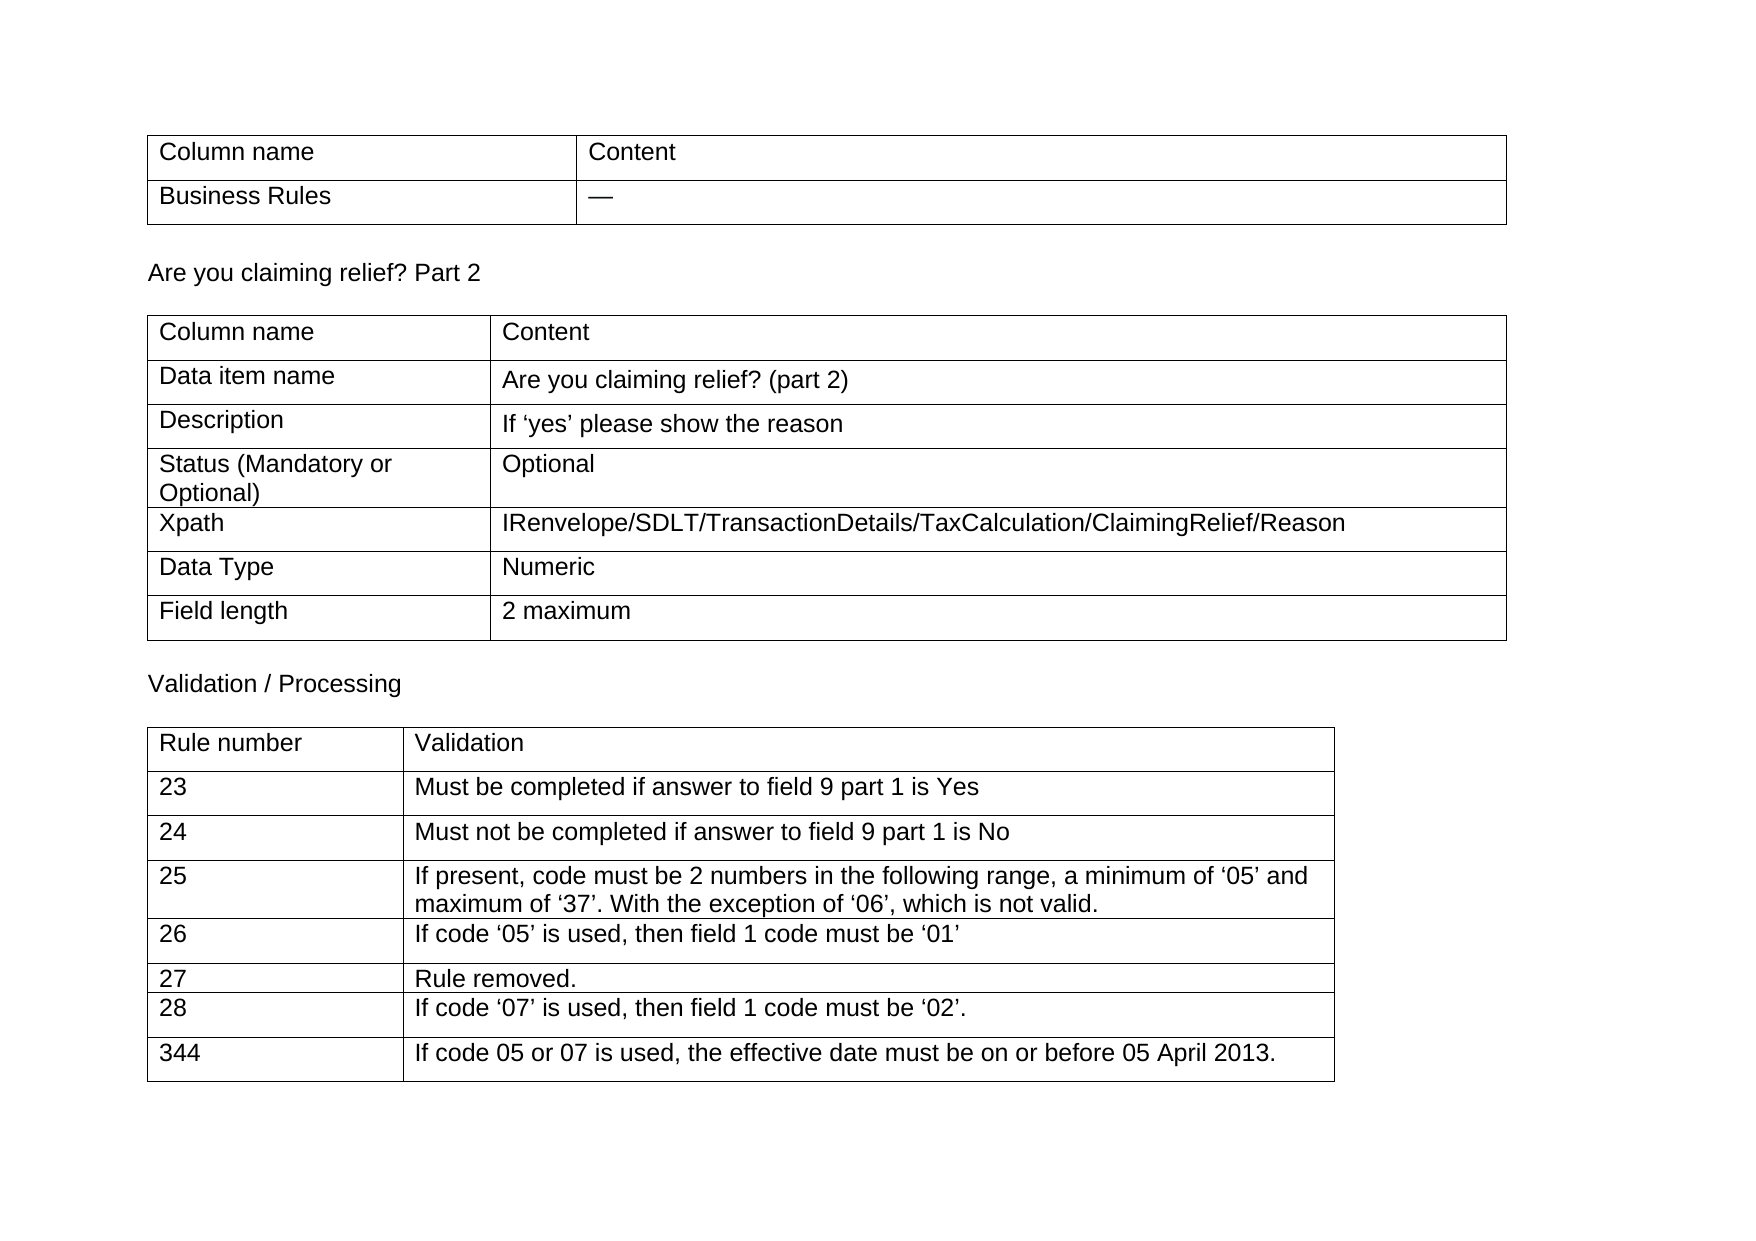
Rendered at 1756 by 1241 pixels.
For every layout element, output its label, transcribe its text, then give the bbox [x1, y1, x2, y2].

table_cell If ‘yes’ please show the reason [491, 405, 1506, 448]
table_cell Field length [148, 596, 490, 639]
table_cell Data Type [148, 552, 490, 595]
table_cell Xpath [148, 508, 490, 551]
table_cell 344 [148, 1038, 403, 1081]
table_cell Optional [491, 449, 1506, 507]
table_cell Business Rules [148, 181, 576, 224]
table_cell 27 [148, 964, 403, 992]
table_cell If code 05 or 07 is used, the effective date must be on or before 05 April 2013. [404, 1038, 1334, 1081]
table_cell If code ‘07’ is used, then field 1 code must be ‘02’. [404, 993, 1334, 1037]
table_cell Rule removed. [404, 964, 1334, 992]
table_cell Are you claiming relief? (part 2) [491, 361, 1506, 404]
table_cell Must not be completed if answer to field 9 part 1 is No [404, 816, 1334, 860]
table_header Validation [404, 728, 1334, 771]
table_cell IRenvelope/SDLT/TransactionDetails/TaxCalculation/ClaimingRelief/Reason [491, 508, 1506, 551]
table_cell 2 maximum [491, 596, 1506, 639]
table_cell Data item name [148, 361, 490, 404]
table_header Column name [148, 136, 576, 180]
table_cell Status (Mandatory or Optional) [148, 449, 490, 507]
table_cell 24 [148, 816, 403, 860]
table_cell Numeric [491, 552, 1506, 595]
subtitle Are you claiming relief? Part 2 [148, 258, 1515, 287]
table_header Content [577, 136, 1506, 180]
table_cell 26 [148, 919, 403, 962]
table_cell Description [148, 405, 490, 448]
text Validation / Processing [148, 669, 1515, 698]
table_cell 23 [148, 772, 403, 815]
table_header Column name [148, 316, 490, 360]
table_header Rule number [148, 728, 403, 771]
table_header Content [491, 316, 1506, 360]
table_cell — [577, 181, 1506, 224]
table_cell If present, code must be 2 numbers in the following range, a minimum of ‘05’ and maximum of ‘37’. With the exception of ‘06’, which is not valid. [404, 861, 1334, 918]
table_cell If code ‘05’ is used, then field 1 code must be ‘01’ [404, 919, 1334, 962]
table_cell Must be completed if answer to field 9 part 1 is Yes [404, 772, 1334, 815]
table_cell 25 [148, 861, 403, 918]
table_cell 28 [148, 993, 403, 1037]
